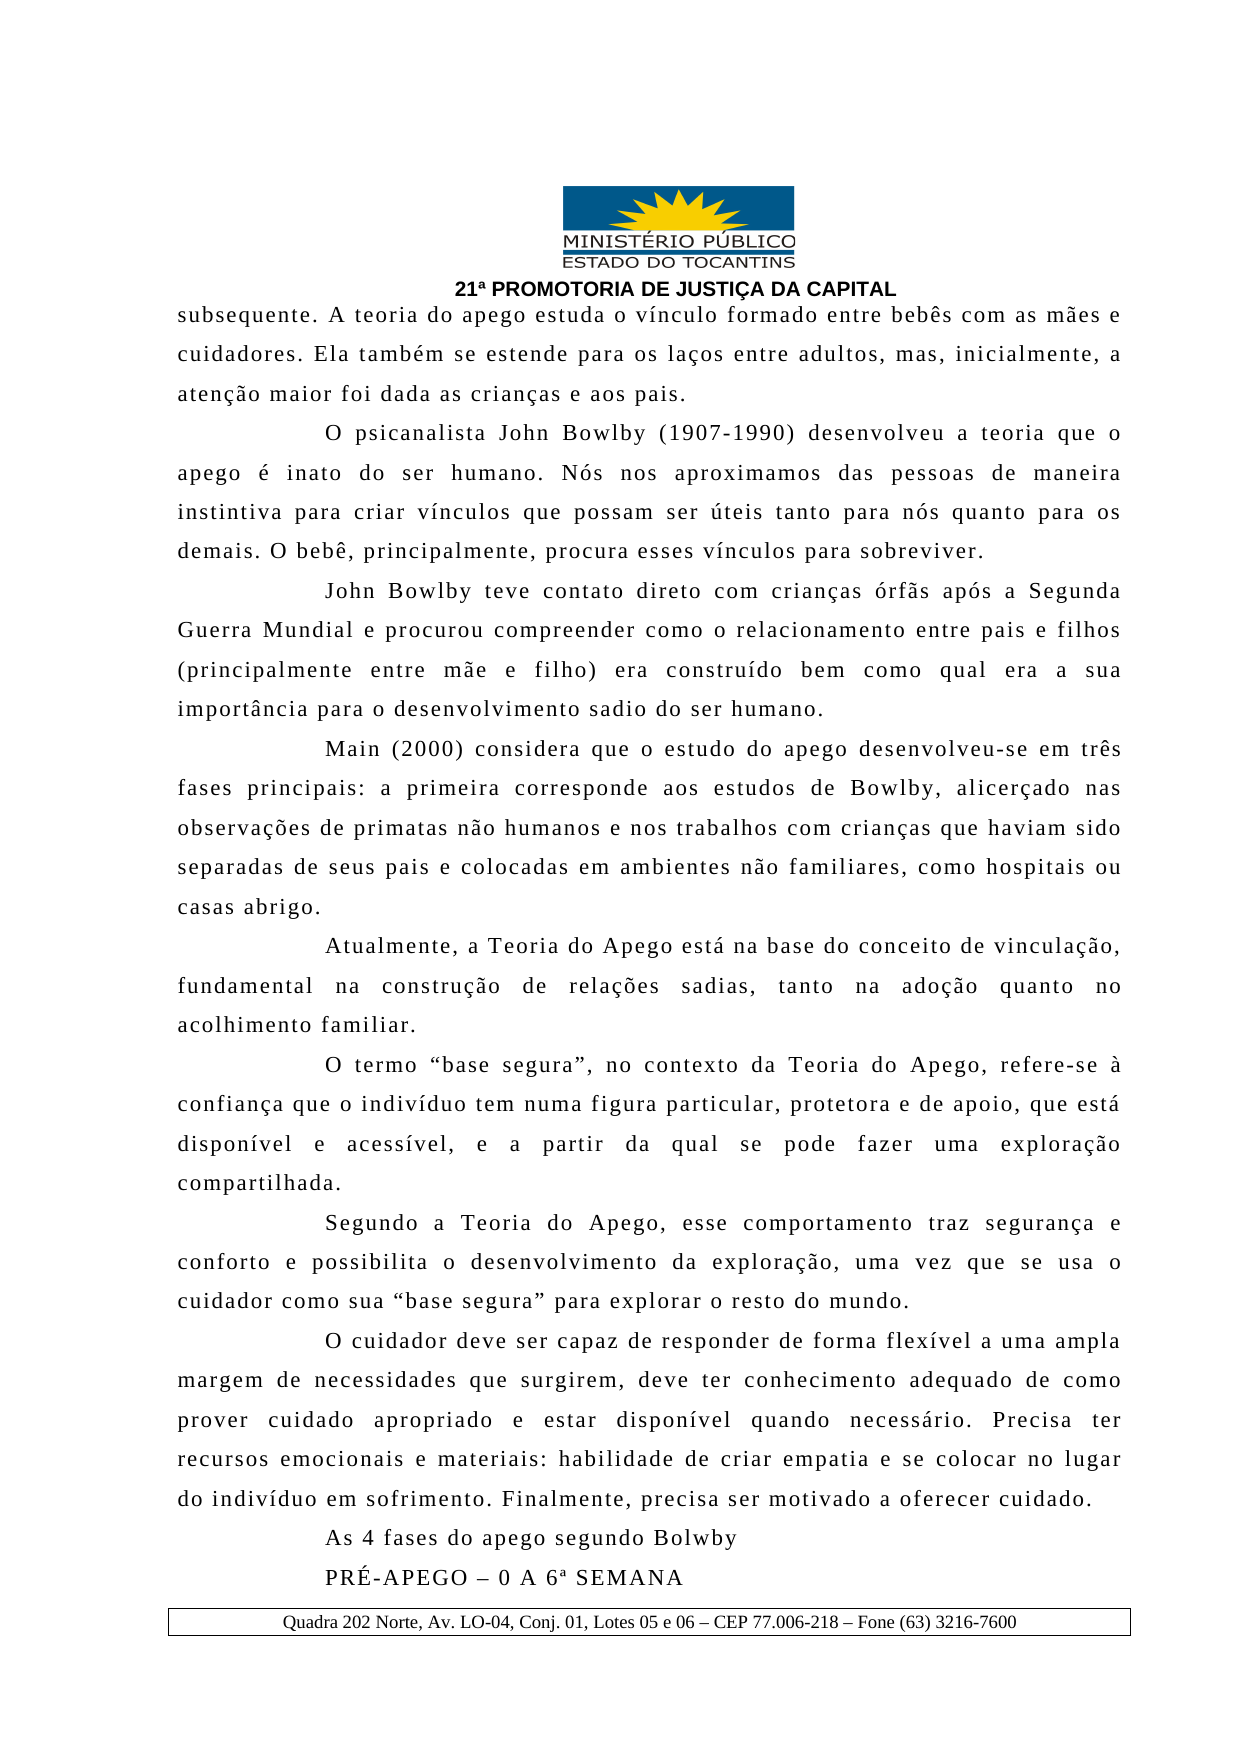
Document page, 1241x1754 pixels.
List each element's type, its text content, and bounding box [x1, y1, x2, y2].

text O cuidador deve ser capaz de responder de forma flexível a uma ampla margem de necessidades que surgirem, deve ter conhecimento adequado de como prover cuidado apropriado e estar disponível quando necessário. Precisa ter recursos emocionais e materiais: habilidade de criar empatia e se colocar no lugar do indivíduo em sofrimento. Finalmente, precisa ser motivado a oferecer cuidado. [177, 1327, 1122, 1511]
text Segundo a Teoria do Apego, esse comportamento traz segurança e conforto e possibilita o desenvolvimento da exploração, uma vez que se usa o cuidador como sua “base segura” para explorar o resto do mundo. [177, 1209, 1122, 1314]
text John Bowlby teve contato direto com crianças órfãs após a Segunda Guerra Mundial e procurou compreender como o relacionamento entre pais e filhos (principalmente entre mãe e filho) era construído bem como qual era a sua importância para o desenvolvimento sadio do ser humano. [177, 577, 1122, 722]
picture [563, 186, 796, 268]
text Atualmente, a Teoria do Apego está na base do conceito de vinculação, fundamental na construção de relações sadias, tanto na adoção quanto no acolhimento familiar. [177, 932, 1122, 1038]
text O psicanalista John Bowlby (1907-1990) desenvolveu a teoria que o apego é inato do ser humano. Nós nos aproximamos das pessoas de maneira instintiva para criar vínculos que possam ser úteis tanto para nós quanto para os demais. O bebê, principalmente, procura esses vínculos para sobreviver. [177, 419, 1122, 564]
text O termo “base segura”, no contexto da Teoria do Apego, refere-se à confiança que o indivíduo tem numa figura particular, protetora e de apoio, que está disponível e acessível, e a partir da qual se pode fazer uma exploração compartilhada. [177, 1051, 1122, 1196]
text PRÉ-APEGO – 0 A 6ª SEMANA [177, 1564, 1122, 1590]
text subsequente. A teoria do apego estuda o vínculo formado entre bebês com as mães e cuidadores. Ela também se estende para os laços entre adultos, mas, inicialmente, a atenção maior foi dada as crianças e aos pais. [177, 301, 1122, 406]
text As 4 fases do apego segundo Bolwby [177, 1524, 1122, 1551]
text Main (2000) considera que o estudo do apego desenvolveu-se em três fases principais: a primeira corresponde aos estudos de Bowlby, alicerçado nas observações de primatas não humanos e nos trabalhos com crianças que haviam sido separadas de seus pais e colocadas em ambientes não familiares, como hospitais ou casas abrigo. [177, 735, 1122, 919]
